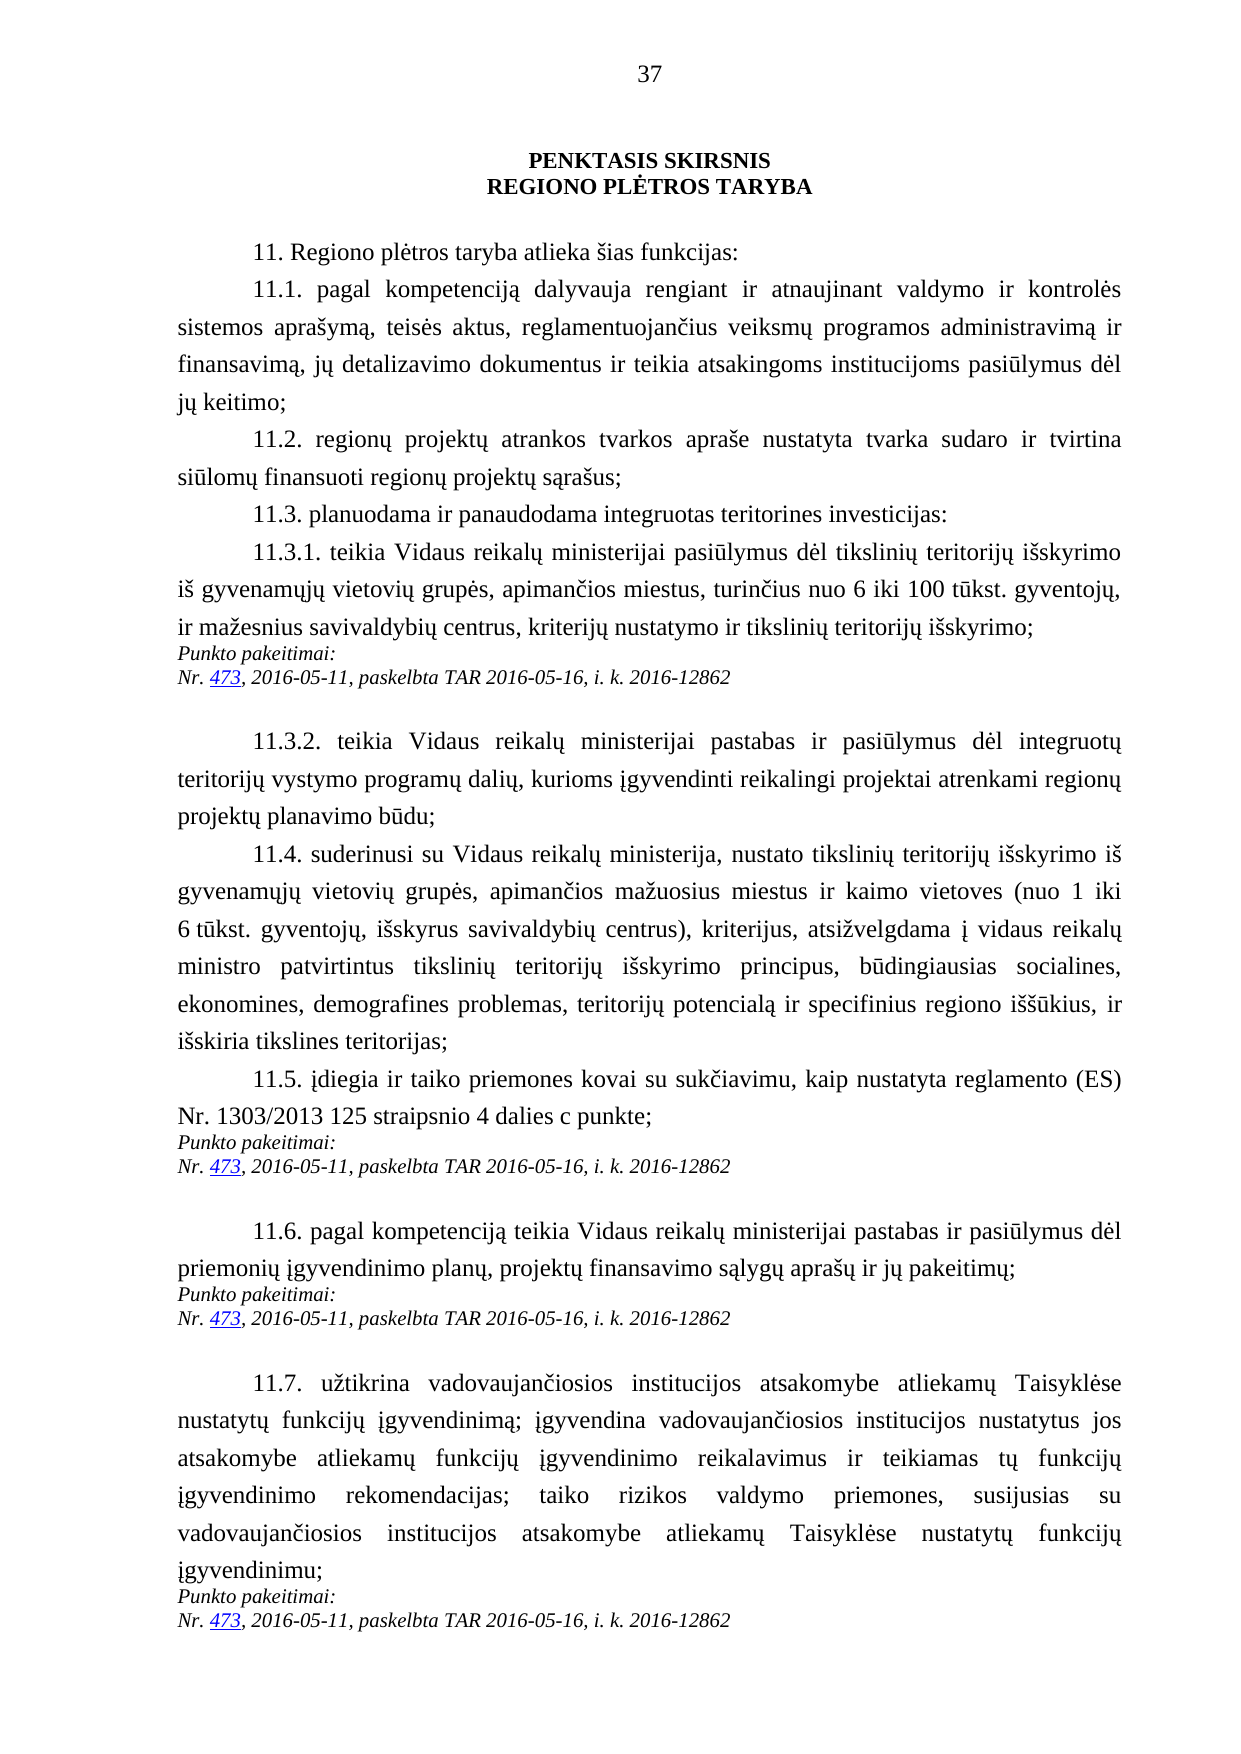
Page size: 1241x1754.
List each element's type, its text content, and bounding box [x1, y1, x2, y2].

text Punkto pakeitimai: [177, 641, 1122, 665]
text 11.2. regionų projektų atrankos tvarkos apraše nustatyta tvarka sudaro ir tvirtina siūlomų finansuoti regionų projektų sąrašus; [177, 416, 1122, 491]
text 11.5. įdiegia ir taiko priemones kovai su sukčiavimu, kaip nustatyta reglamento (ES) Nr. 1303/2013 125 straipsnio 4 dalies c punkte; [177, 1055, 1122, 1130]
text REGIONO PLĖTROS TARYBA [177, 173, 1122, 199]
text 11. Regiono plėtros taryba atlieka šias funkcijas: [177, 228, 1122, 266]
text 11.7. užtikrina vadovaujančiosios institucijos atsakomybe atliekamų Taisyklėse nustatytų funkcijų įgyvendinimą; įgyvendina vadovaujančiosios institucijos nustatytus jos atsakomybe atliekamų funkcijų įgyvendinimo reikalavimus ir teikiamas tų funkcijų įgyvendinimo rekomendacijas; taiko rizikos valdymo priemones, susijusias su vadovaujančiosios institucijos atsakomybe atliekamų Taisyklėse nustatytų funkcijų įgyvendinimu; [177, 1359, 1122, 1584]
text Nr. 473, 2016-05-11, paskelbta TAR 2016-05-16, i. k. 2016-12862 [177, 665, 1122, 689]
text Nr. 473, 2016-05-11, paskelbta TAR 2016-05-16, i. k. 2016-12862 [177, 1154, 1122, 1178]
text Nr. 473, 2016-05-11, paskelbta TAR 2016-05-16, i. k. 2016-12862 [177, 1306, 1122, 1330]
text Punkto pakeitimai: [177, 1282, 1122, 1306]
text 11.6. pagal kompetenciją teikia Vidaus reikalų ministerijai pastabas ir pasiūlymus dėl priemonių įgyvendinimo planų, projektų finansavimo sąlygų aprašų ir jų pakeitimų; [177, 1207, 1122, 1282]
text 11.4. suderinusi su Vidaus reikalų ministerija, nustato tikslinių teritorijų išskyrimo iš gyvenamųjų vietovių grupės, apimančios mažuosius miestus ir kaimo vietoves (nuo 1 iki 6 tūkst. gyventojų, išskyrus savivaldybių centrus), kriterijus, atsižvelgdama į vidaus reikalų ministro patvirtintus tikslinių teritorijų išskyrimo principus, būdingiausias socialines, ekonomines, demografines problemas, teritorijų potencialą ir specifinius regiono iššūkius, ir išskiria tikslines teritorijas; [177, 830, 1122, 1055]
text Nr. 473, 2016-05-11, paskelbta TAR 2016-05-16, i. k. 2016-12862 [177, 1608, 1122, 1632]
text Punkto pakeitimai: [177, 1584, 1122, 1608]
text 11.1. pagal kompetenciją dalyvauja rengiant ir atnaujinant valdymo ir kontrolės sistemos aprašymą, teisės aktus, reglamentuojančius veiksmų programos administravimą ir finansavimą, jų detalizavimo dokumentus ir teikia atsakingoms institucijoms pasiūlymus dėl jų keitimo; [177, 266, 1122, 416]
text 11.3.2. teikia Vidaus reikalų ministerijai pastabas ir pasiūlymus dėl integruotų teritorijų vystymo programų dalių, kurioms įgyvendinti reikalingi projektai atrenkami regionų projektų planavimo būdu; [177, 718, 1122, 830]
text Punkto pakeitimai: [177, 1130, 1122, 1154]
text PENKTASIS SKIRSNIS [177, 147, 1122, 173]
text 11.3.1. teikia Vidaus reikalų ministerijai pasiūlymus dėl tikslinių teritorijų išskyrimo iš gyvenamųjų vietovių grupės, apimančios miestus, turinčius nuo 6 iki 100 tūkst. gyventojų, ir mažesnius savivaldybių centrus, kriterijų nustatymo ir tikslinių teritorijų išskyrimo; [177, 528, 1122, 641]
text 11.3. planuodama ir panaudodama integruotas teritorines investicijas: [177, 491, 1122, 528]
